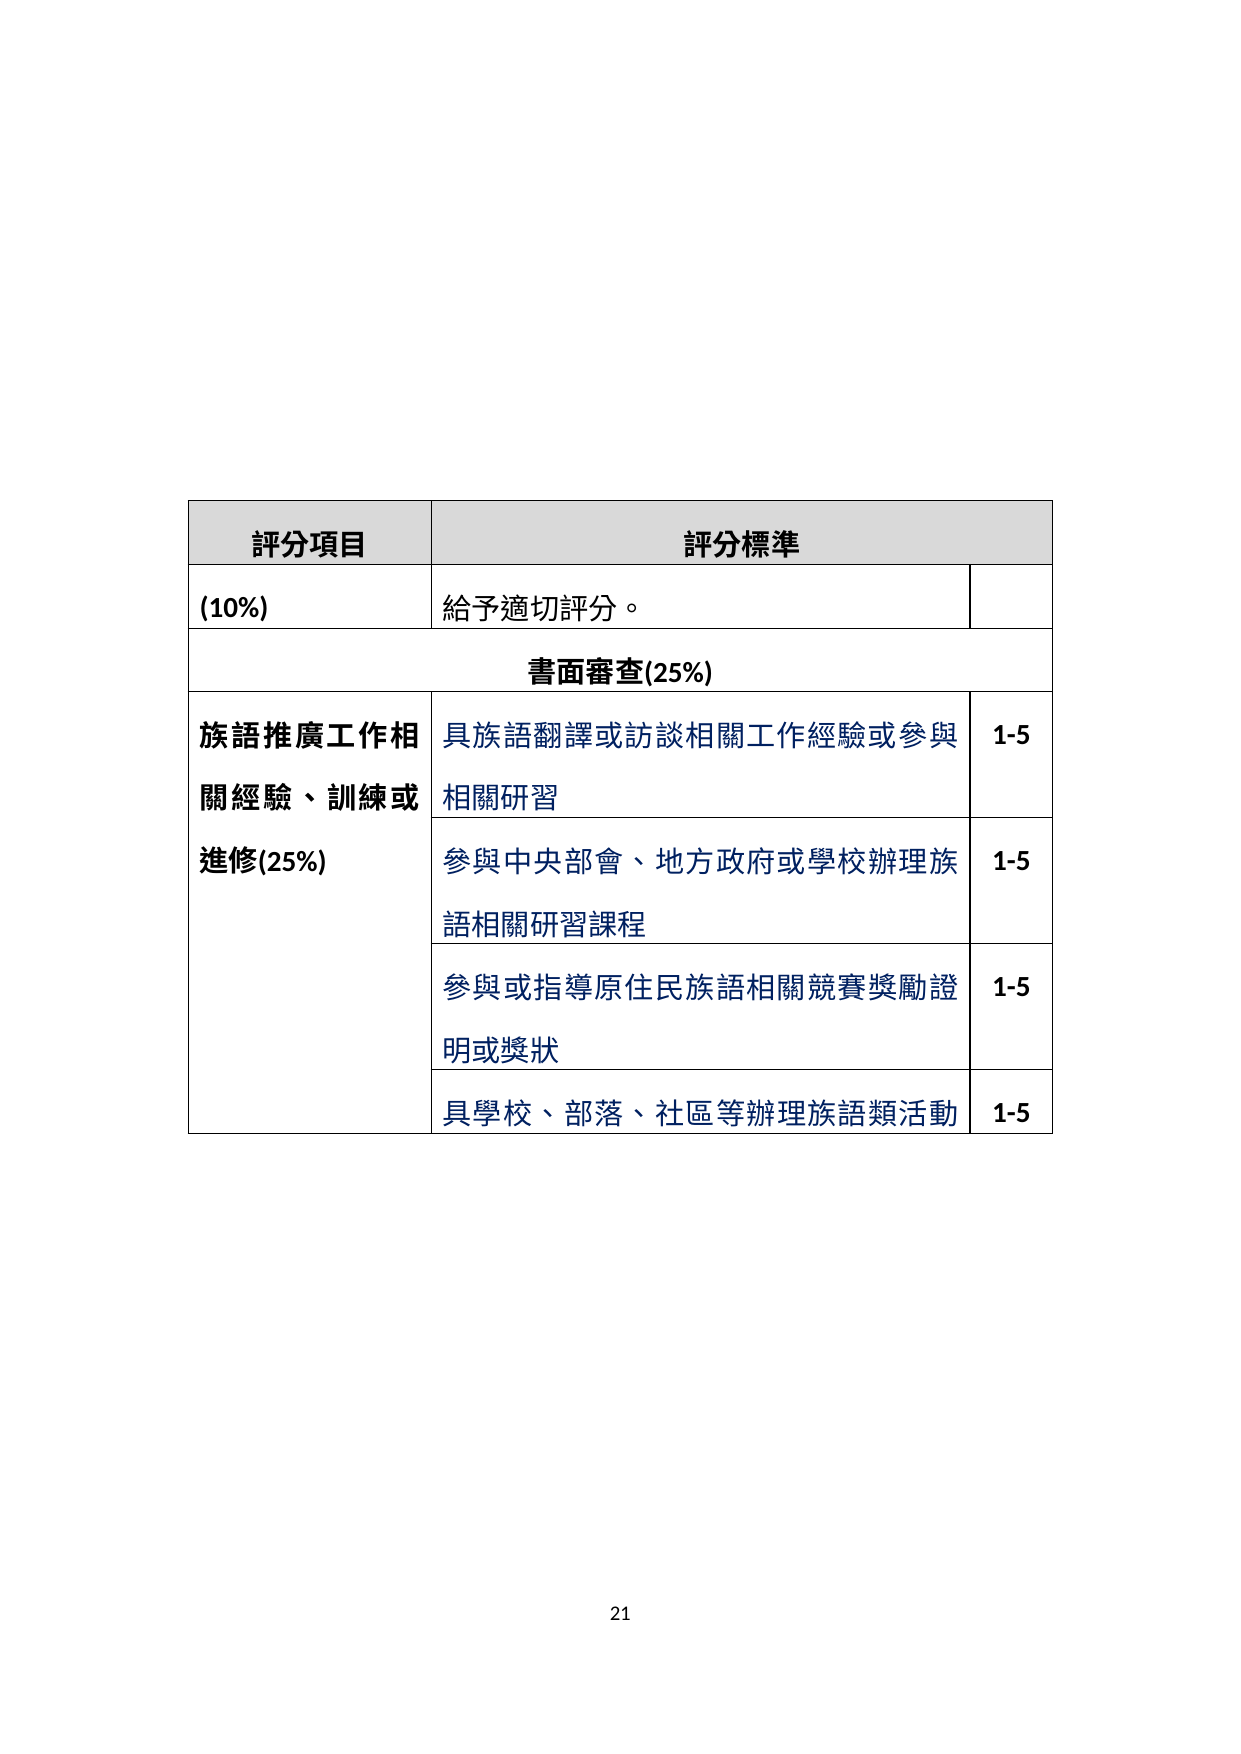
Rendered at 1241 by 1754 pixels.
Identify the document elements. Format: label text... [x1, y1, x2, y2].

table_cell 1-5 [971, 818, 1052, 943]
table_cell 書面審查(25%) [189, 629, 1052, 691]
table_cell 1-5 [971, 944, 1052, 1069]
table_cell 族語推廣工作相關經驗、訓練或進修(25%) [189, 692, 431, 1133]
table_cell [971, 565, 1052, 627]
table_cell 具學校、部落、社區等辦理族語類活動 [432, 1070, 969, 1133]
table_cell 具族語翻譯或訪談相關工作經驗或參與相關研習 [432, 692, 969, 817]
table_header 評分項目 [189, 501, 431, 564]
table_cell 1-5 [971, 1070, 1052, 1133]
table_cell 給予適切評分。 [432, 565, 969, 627]
table_cell (10%) [189, 565, 431, 627]
table_header 評分標準 [432, 501, 1052, 564]
table_cell 參與中央部會、地方政府或學校辦理族語相關研習課程 [432, 818, 969, 943]
table_cell 參與或指導原住民族語相關競賽獎勵證明或獎狀 [432, 944, 969, 1069]
table_cell 1-5 [971, 692, 1052, 817]
